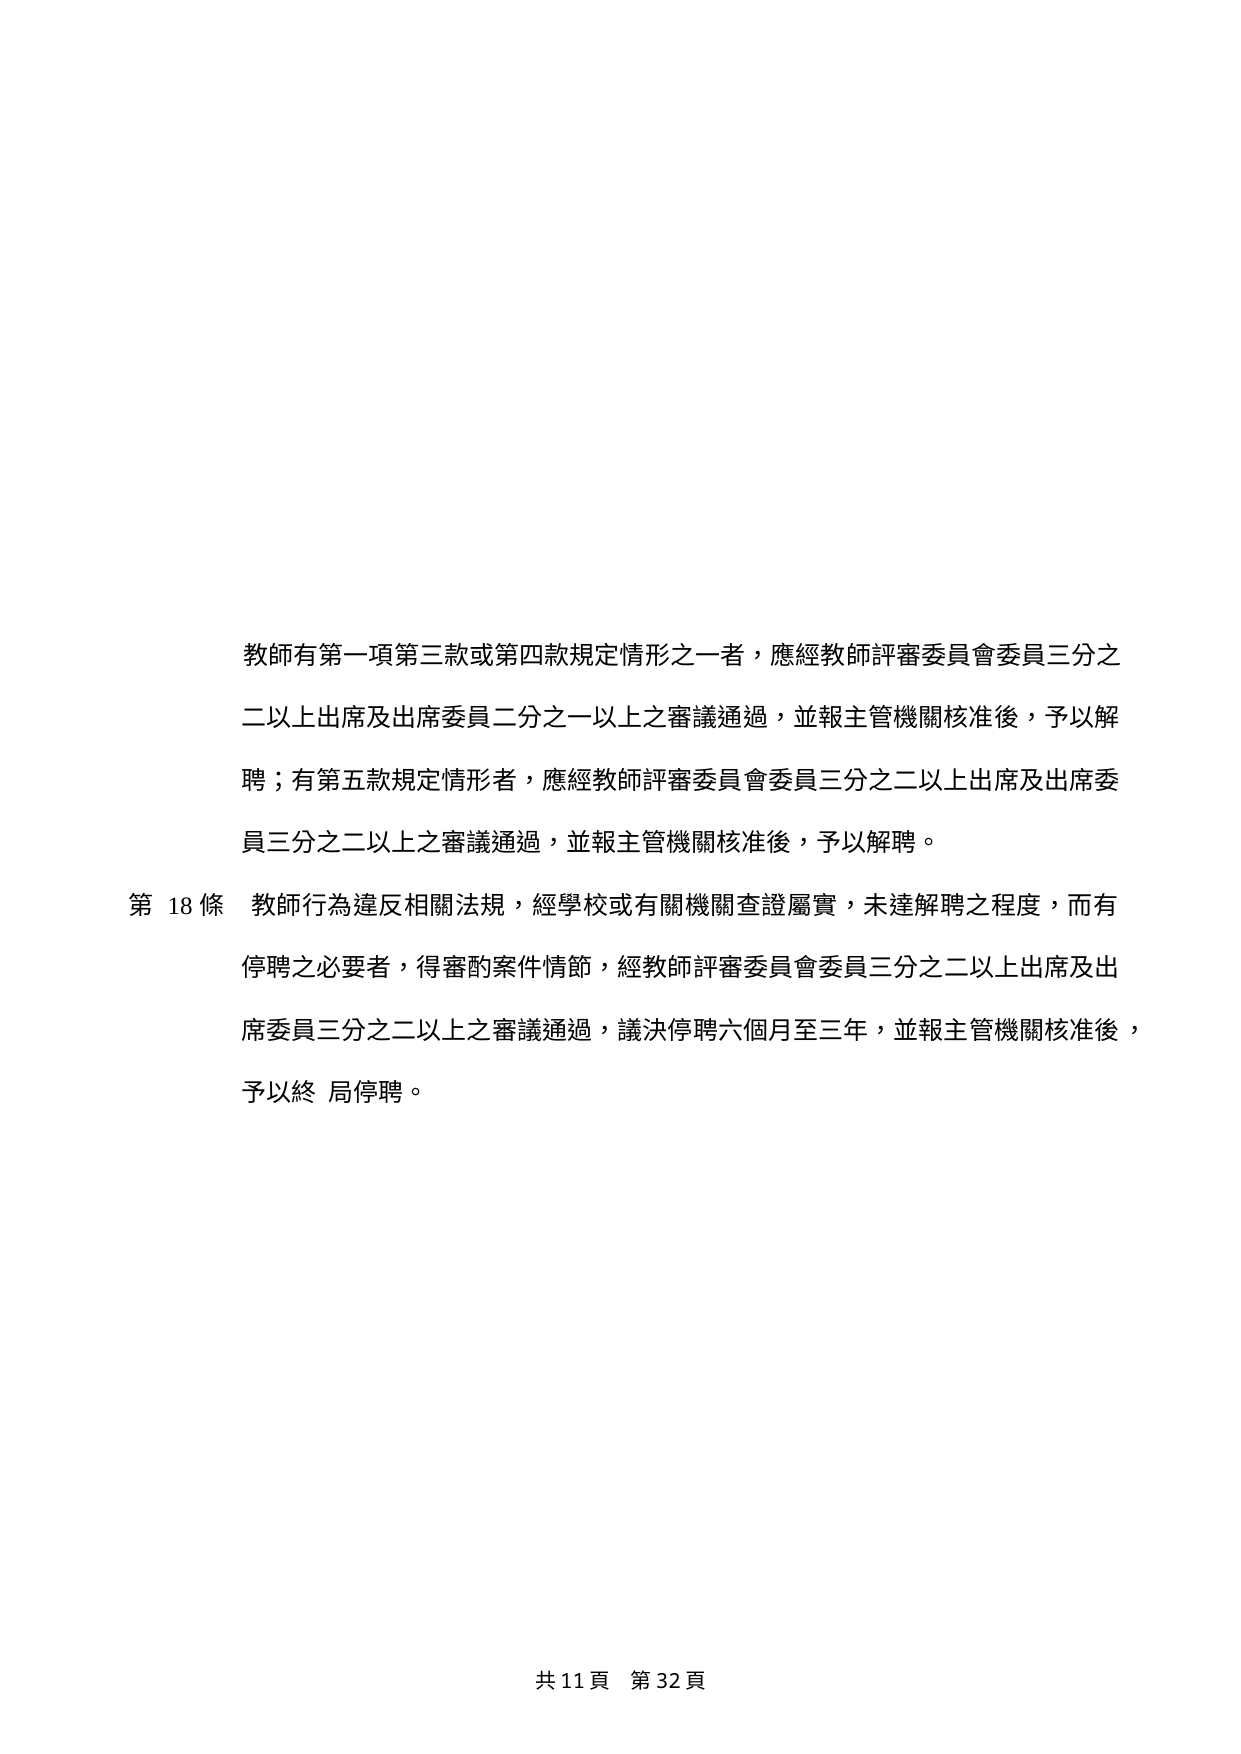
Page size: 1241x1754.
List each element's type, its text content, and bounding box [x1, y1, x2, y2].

text 第 18 條 教師行為違反相關法規，經學校或有關機關查證屬實，未達解聘之程度，而有停聘之必要者，得審酌案件情節，經教師評審委員會委員三分之二以上出席及出席委員三分之二以上之審議通過，議決停聘六個月至三年，並報主管機關核准後，予以終 局停聘。 [128, 862, 1122, 1112]
text 教師有第一項第三款或第四款規定情形之一者，應經教師評審委員會委員三分之二以上出席及出席委員二分之一以上之審議通過，並報主管機關核准後，予以解聘；有第五款規定情形者，應經教師評審委員會委員三分之二以上出席及出席委員三分之二以上之審議通過，並報主管機關核准後，予以解聘。 [128, 612, 1122, 862]
